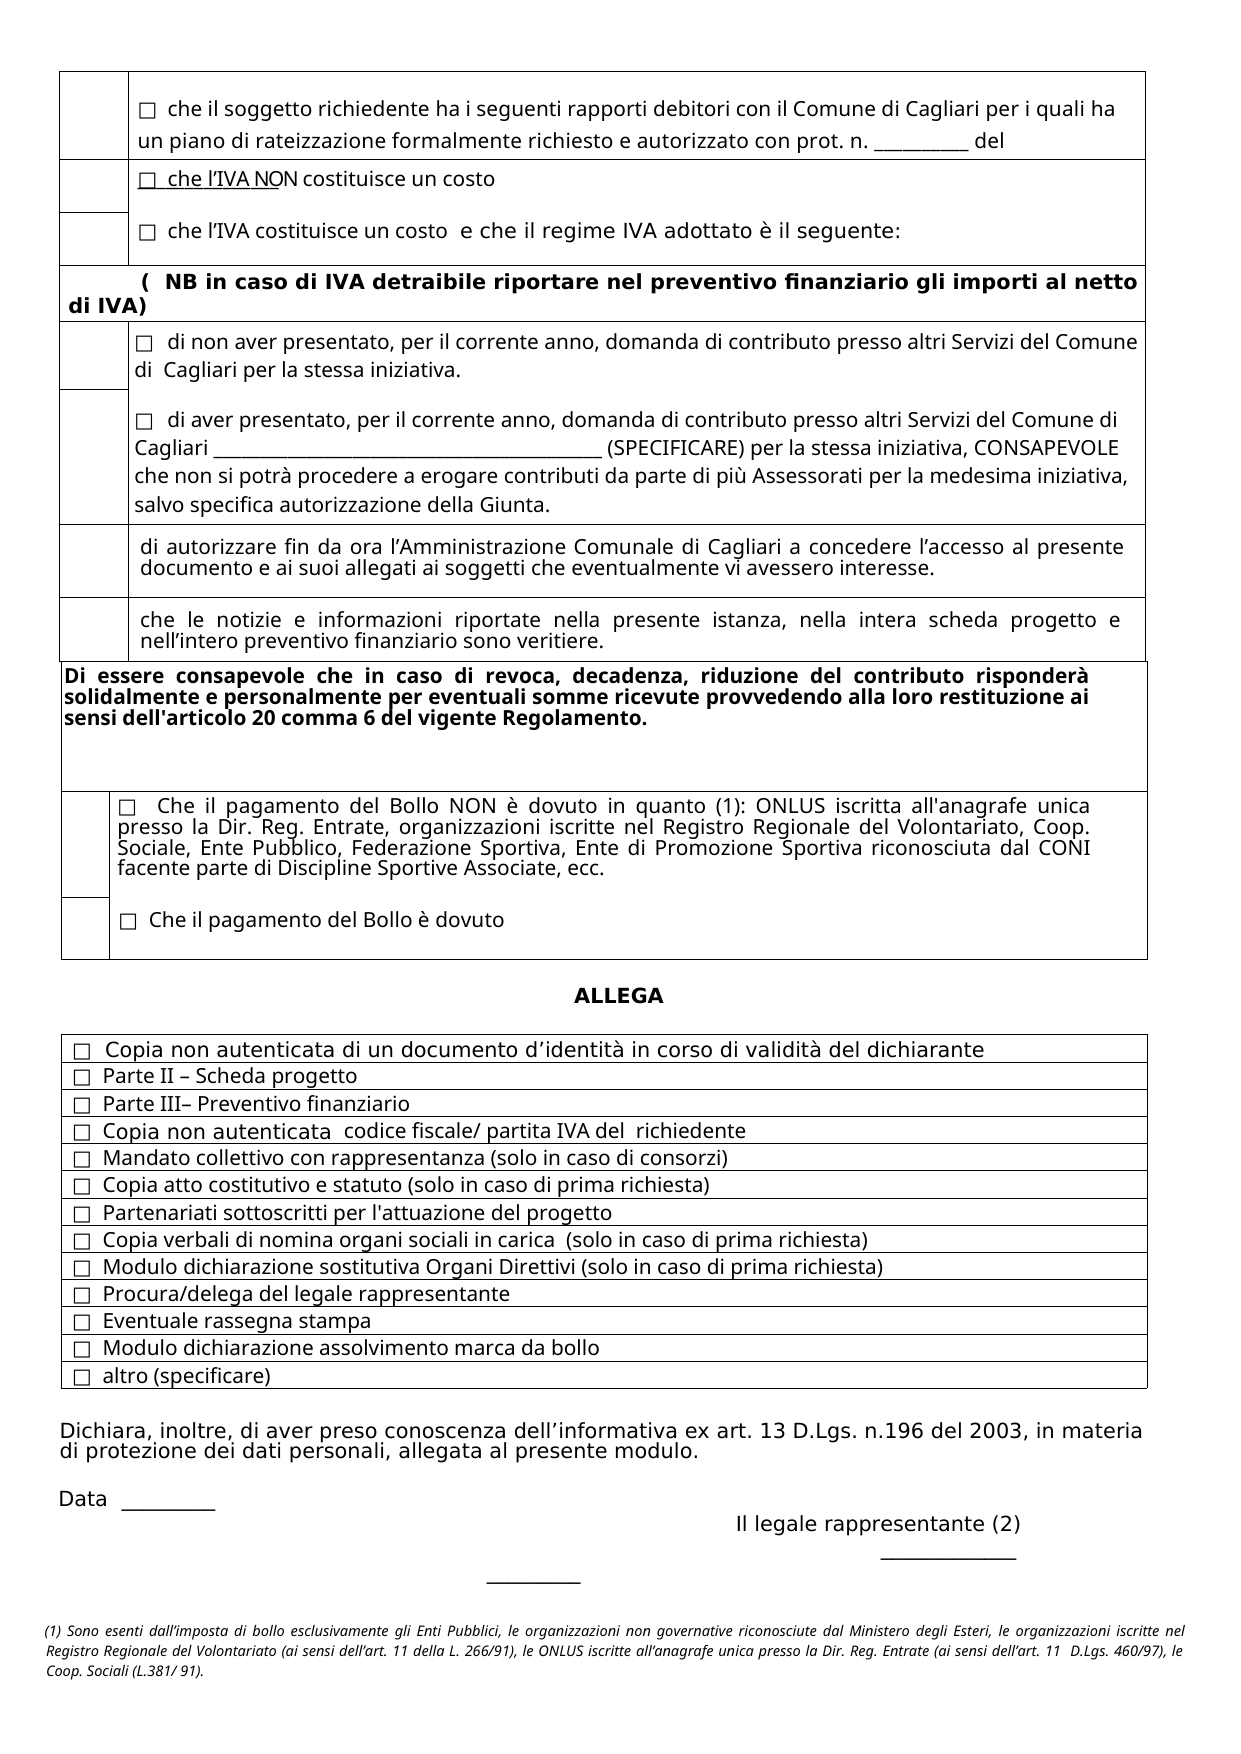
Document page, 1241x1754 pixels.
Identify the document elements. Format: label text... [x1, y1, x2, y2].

table_cell □ Procura/delega del legale rappresentante [62, 1280, 1147, 1306]
table_cell □ Modulo dichiarazione sostitutiva Organi Direttivi (solo in caso di prima richiesta) [62, 1253, 1147, 1279]
table_cell ( NB in caso di IVA detraibile riportare nel preventivo finanziario gli importi al netto di IVA) [60, 266, 1145, 321]
table_header Di essere consapevole che in caso di revoca, decadenza, riduzione del contributo risponderà solidalmente e personalmente per eventuali somme ricevute provvedendo alla loro restituzione ai sensi dell'articolo 20 comma 6 del vigente Regolamento. [62, 662, 1147, 791]
text Data _________ [58, 1487, 1188, 1512]
table_cell □ che il soggetto richiedente non ha esposizioni debitorie a qualunque titolo nei confronti del Comune di Cagliari □ che il soggetto richiedente ha i seguenti rapporti debitori con il Comune di Cagliari per i quali ha un piano di rateizzazione formalmente richiesto e autorizzato con prot. n. __________ del _______________ [129, 72, 1145, 159]
table_cell [60, 390, 128, 524]
table_cell □ Parte II – Scheda progetto [62, 1063, 1147, 1089]
text (1) Sono esenti dall’imposta di bollo esclusivamente gli Enti Pubblici, le organizzazioni non governative riconosciute dal Ministero degli Esteri, le organizzazioni iscritte nel Registro Regionale del Volontariato (ai sensi dell’art. 11 della L. 266/91), le ONLUS iscritte all’anagrafe unica presso la Dir. Reg. Entrate (ai sensi dell’art. 11 D.Lgs. 460/97), le Coop. Sociali (L.381/ 91). [44, 1621, 1188, 1681]
table_cell [60, 598, 128, 661]
table_cell [60, 525, 128, 597]
text Dichiara, inoltre, di aver preso conoscenza dell’informativa ex art. 13 D.Lgs. n.196 del 2003, in materia di protezione dei dati personali, allegata al presente modulo. [59, 1421, 1168, 1463]
table_cell di autorizzare fin da ora l’Amministrazione Comunale di Cagliari a concedere l’accesso al presente documento e ai suoi allegati ai soggetti che eventualmente vi avessero interesse. [129, 525, 1145, 597]
table_cell [62, 792, 109, 897]
table_cell □ Copia atto costitutivo e statuto (solo in caso di prima richiesta) [62, 1171, 1147, 1197]
table_cell □ altro (specificare) [62, 1362, 1147, 1388]
table_cell [62, 898, 109, 959]
table_header □ Copia non autenticata di un documento d’identità in corso di validità del dichiarante [62, 1035, 1147, 1062]
table_cell che le notizie e informazioni riportate nella presente istanza, nella intera scheda progetto e nell’intero preventivo finanziario sono veritiere. [129, 598, 1145, 661]
table_cell □ Partenariati sottoscritti per l'attuazione del progetto [62, 1199, 1147, 1225]
table_cell □ Che il pagamento del Bollo NON è dovuto in quanto (1): ONLUS iscritta all'anagrafe unica presso la Dir. Reg. Entrate, organizzazioni iscritte nel Registro Regionale del Volontariato, Coop. Sociale, Ente Pubblico, Federazione Sportiva, Ente di Promozione Sportiva riconosciuta dal CONI facente parte di Discipline Sportive Associate, ecc. □ Che il pagamento del Bollo è dovuto [110, 792, 1147, 959]
text ALLEGA [571, 984, 667, 1007]
table_cell □ Copia verbali di nomina organi sociali in carica (solo in caso di prima richiesta) [62, 1226, 1147, 1252]
table_cell [60, 213, 128, 265]
table_cell [60, 160, 128, 212]
table_cell □ Eventuale rassegna stampa [62, 1307, 1147, 1333]
table_cell [60, 72, 128, 159]
table_cell □ Parte III– Preventivo finanziario [62, 1090, 1147, 1116]
table_cell [60, 322, 128, 388]
text ______________________ [46, 1536, 1021, 1584]
table_cell □ di non aver presentato, per il corrente anno, domanda di contributo presso altri Servizi del Comune di Cagliari per la stessa iniziativa. □ di aver presentato, per il corrente anno, domanda di contributo presso altri Servizi del Comune di Cagliari __________________________________________ (SPECIFICARE) per la stessa iniziativa, CONSAPEVOLE che non si potrà procedere a erogare contributi da parte di più Assessorati per la medesima iniziativa, salvo specifica autorizzazione della Giunta. [129, 322, 1145, 524]
table_cell □ Copia non autenticata codice fiscale/ partita IVA del richiedente [62, 1117, 1147, 1143]
table_cell □ Modulo dichiarazione assolvimento marca da bollo [62, 1335, 1147, 1361]
table_cell □ che l’IVA NON costituisce un costo □ che l’IVA costituisce un costo e che il regime IVA adottato è il seguente: [129, 160, 1145, 265]
table_cell □ Mandato collettivo con rappresentanza (solo in caso di consorzi) [62, 1144, 1147, 1170]
text Il legale rappresentante (2) [46, 1512, 1021, 1536]
